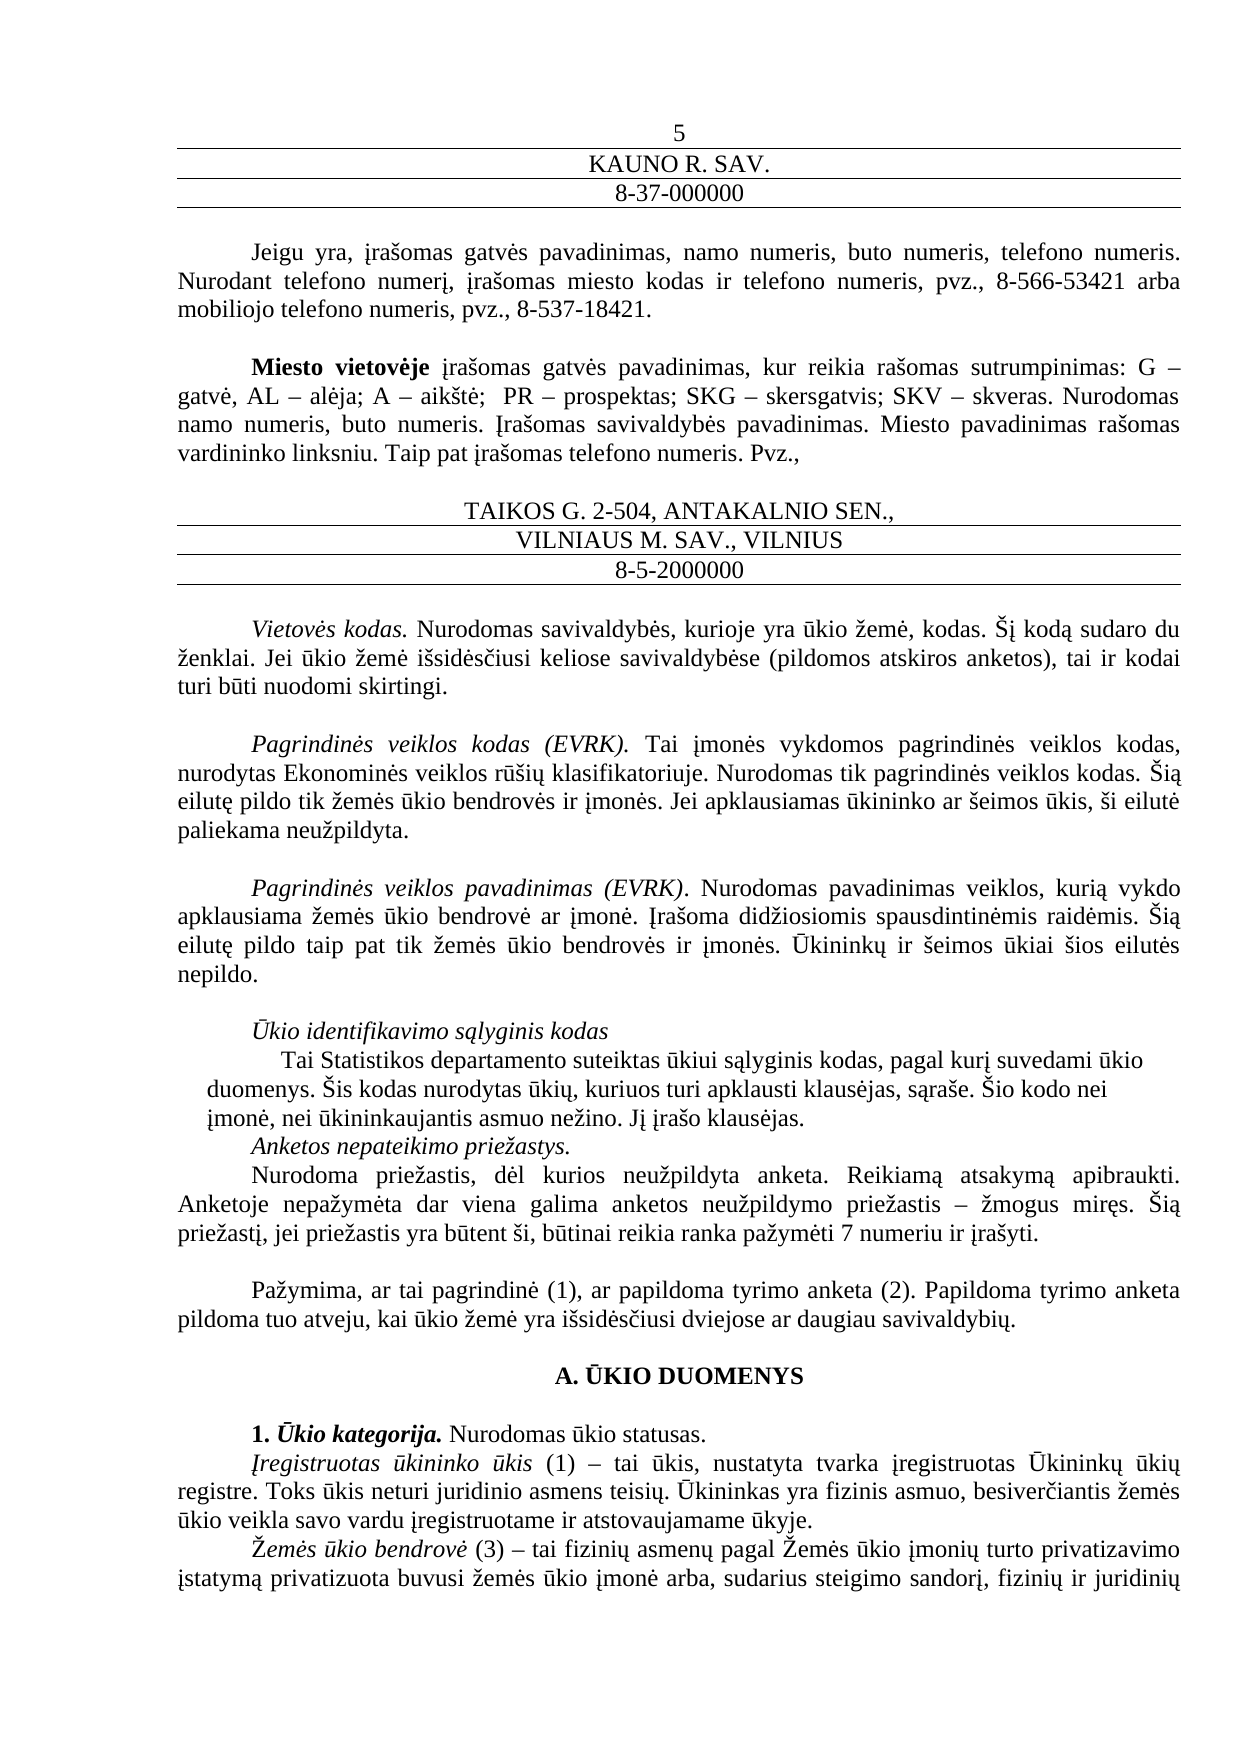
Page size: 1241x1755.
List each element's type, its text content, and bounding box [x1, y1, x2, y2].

text Nurodoma priežastis, dėl kurios neužpildyta anketa. Reikiamą atsakymą apibraukti. Anketoje nepažymėta dar viena galima anketos neužpildymo priežastis – žmogus miręs. Šią priežastį, jei priežastis yra būtent ši, būtinai reikia ranka pažymėti 7 numeriu ir įrašyti. [177, 1160, 1181, 1246]
text Pagrindinės veiklos kodas (EVRK). Tai įmonės vykdomos pagrindinės veiklos kodas, nurodytas Ekonominės veiklos rūšių klasifikatoriuje. Nurodomas tik pagrindinės veiklos kodas. Šią eilutę pildo tik žemės ūkio bendrovės ir įmonės. Jei apklausiamas ūkininko ar šeimos ūkis, ši eilutė paliekama neužpildyta. [177, 729, 1181, 844]
text A. ŪKIO DUOMENYS [177, 1361, 1181, 1390]
text Tai Statistikos departamento suteiktas ūkiui sąlyginis kodas, pagal kurį suvedami ūkio duomenys. Šis kodas nurodytas ūkių, kuriuos turi apklausti klausėjas, sąraše. Šio kodo nei įmonė, nei ūkininkaujantis asmuo nežino. Jį įrašo klausėjas. [207, 1045, 1181, 1131]
text Anketos nepateikimo priežastys. [177, 1131, 1181, 1160]
table_cell KAUNO R. SAV. [177, 149, 1181, 177]
table_cell 8-5-2000000 [177, 555, 1181, 584]
text Pagrindinės veiklos pavadinimas (EVRK). Nurodomas pavadinimas veiklos, kurią vykdo apklausiama žemės ūkio bendrovė ar įmonė. Įrašoma didžiosiomis spausdintinėmis raidėmis. Šią eilutę pildo taip pat tik žemės ūkio bendrovės ir įmonės. Ūkininkų ir šeimos ūkiai šios eilutės nepildo. [177, 873, 1181, 988]
text Vietovės kodas. Nurodomas savivaldybės, kurioje yra ūkio žemė, kodas. Šį kodą sudaro du ženklai. Jei ūkio žemė išsidėsčiusi keliose savivaldybėse (pildomos atskiros anketos), tai ir kodai turi būti nuodomi skirtingi. [177, 614, 1181, 700]
table_cell VILNIAUS M. SAV., VILNIUS [177, 526, 1181, 554]
text Įregistruotas ūkininko ūkis (1) – tai ūkis, nustatyta tvarka įregistruotas Ūkininkų ūkių registre. Toks ūkis neturi juridinio asmens teisių. Ūkininkas yra fizinis asmuo, besiverčiantis žemės ūkio veikla savo vardu įregistruotame ir atstovaujamame ūkyje. [177, 1448, 1181, 1534]
text Žemės ūkio bendrovė (3) – tai fizinių asmenų pagal Žemės ūkio įmonių turto privatizavimo įstatymą privatizuota buvusi žemės ūkio įmonė arba, sudarius steigimo sandorį, fizinių ir juridinių [177, 1534, 1181, 1591]
text Miesto vietovėje įrašomas gatvės pavadinimas, kur reikia rašomas sutrumpinimas: G – gatvė, AL – alėja; A – aikštė; PR – prospektas; SKG – skersgatvis; SKV – skveras. Nurodomas namo numeris, buto numeris. Įrašomas savivaldybės pavadinimas. Miesto pavadinimas rašomas vardininko linksniu. Taip pat įrašomas telefono numeris. Pvz., [177, 352, 1181, 467]
text Ūkio identifikavimo sąlyginis kodas [177, 1016, 1181, 1045]
text 1. Ūkio kategorija. Nurodomas ūkio statusas. [177, 1419, 1181, 1448]
text Jeigu yra, įrašomas gatvės pavadinimas, namo numeris, buto numeris, telefono numeris. Nurodant telefono numerį, įrašomas miesto kodas ir telefono numeris, pvz., 8-566-53421 arba mobiliojo telefono numeris, pvz., 8-537-18421. [177, 237, 1181, 323]
table_header TAIKOS G. 2-504, ANTAKALNIO SEN., [177, 496, 1181, 524]
table_cell 8-37-000000 [177, 179, 1181, 207]
text Pažymima, ar tai pagrindinė (1), ar papildoma tyrimo anketa (2). Papildoma tyrimo anketa pildoma tuo atveju, kai ūkio žemė yra išsidėsčiusi dviejose ar daugiau savivaldybių. [177, 1275, 1181, 1333]
